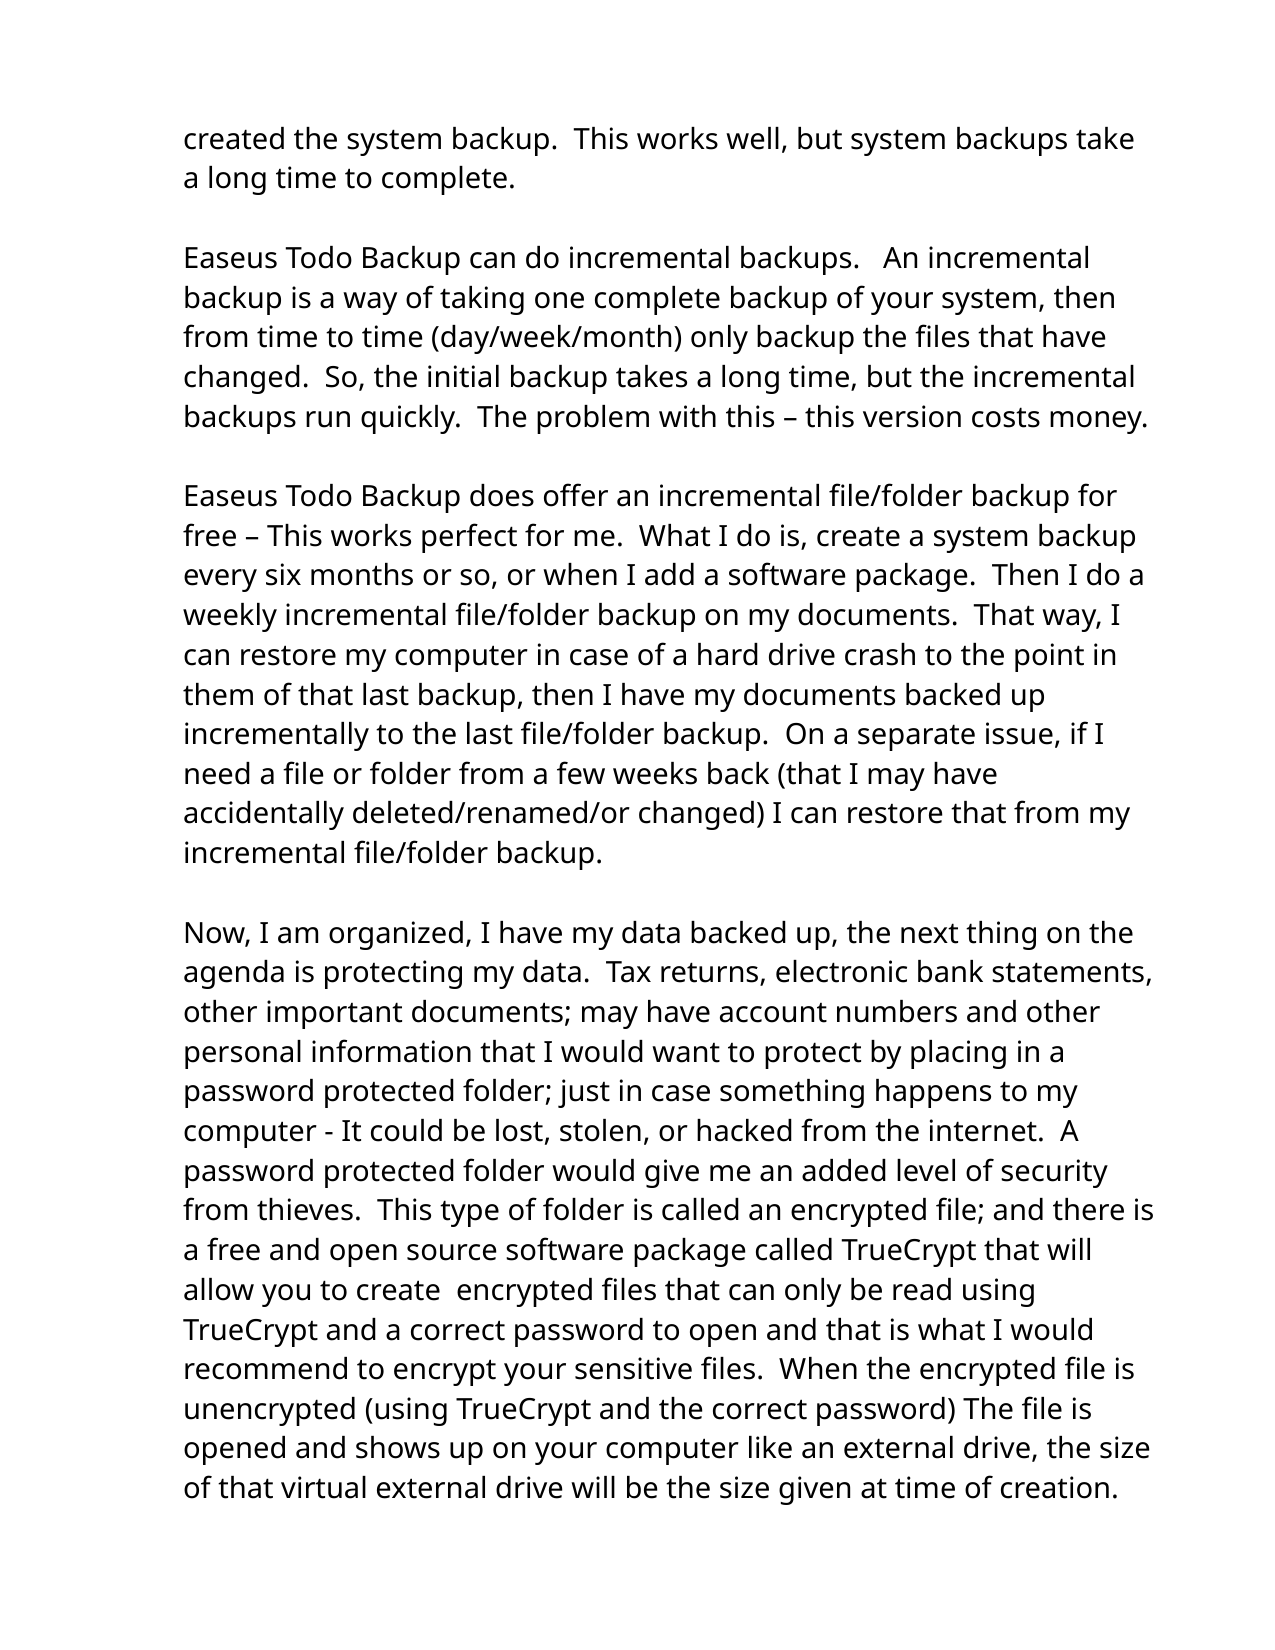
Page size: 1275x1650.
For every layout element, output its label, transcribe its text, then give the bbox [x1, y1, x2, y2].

text Now, I am organized, I have my data backed up, the next thing on the agenda is protecting my data. Tax returns, electronic bank statements, other important documents; may have account numbers and other personal information that I would want to protect by placing in a password protected folder; just in case something happens to my computer - It could be lost, stolen, or hacked from the internet. A password protected folder would give me an added level of security from thieves. This type of folder is called an encrypted file; and there is a free and open source software package called TrueCrypt that will allow you to create encrypted files that can only be read using TrueCrypt and a correct password to open and that is what I would recommend to encrypt your sensitive files. When the encrypted file is unencrypted (using TrueCrypt and the correct password) The file is opened and shows up on your computer like an external drive, the size of that virtual external drive will be the size given at time of creation. [183, 912, 1158, 1507]
text Easeus Todo Backup can do incremental backups. An incremental backup is a way of taking one complete backup of your system, then from time to time (day/week/month) only backup the files that have changed. So, the initial backup takes a long time, but the incremental backups run quickly. The problem with this – this version costs money. [183, 237, 1158, 436]
text created the system backup. This works well, but system backups take a long time to complete. [183, 118, 1158, 197]
text Easeus Todo Backup does offer an incremental file/folder backup for free – This works perfect for me. What I do is, create a system backup every six months or so, or when I add a software package. Then I do a weekly incremental file/folder backup on my documents. That way, I can restore my computer in case of a hard drive crash to the point in them of that last backup, then I have my documents backed up incrementally to the last file/folder backup. On a separate issue, if I need a file or folder from a few weeks back (that I may have accidentally deleted/renamed/or changed) I can restore that from my incremental file/folder backup. [183, 475, 1158, 872]
